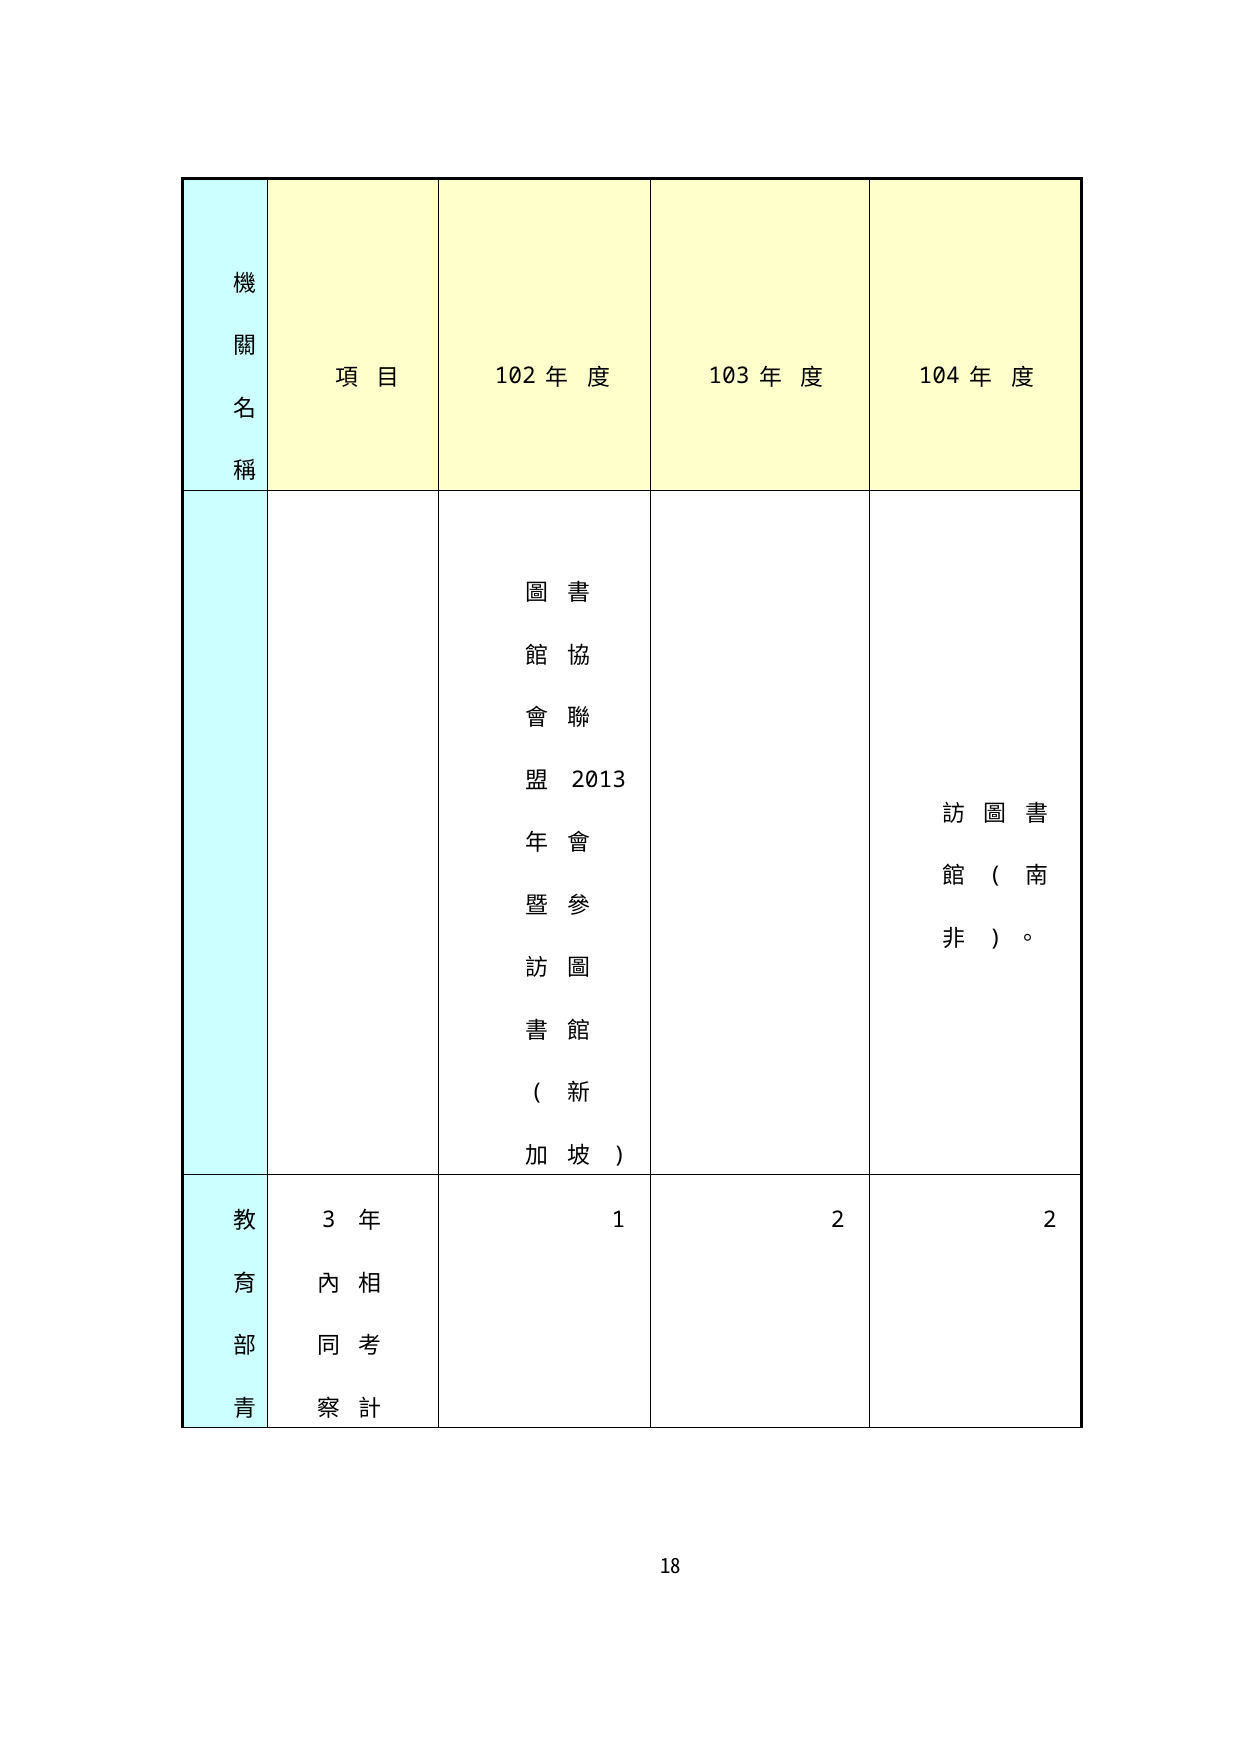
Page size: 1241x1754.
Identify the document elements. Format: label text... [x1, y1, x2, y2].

table_header 機關名稱 [184, 180, 267, 490]
table_cell [651, 491, 869, 1174]
table_cell 2 [870, 1175, 1080, 1427]
table_header 項目 [268, 180, 438, 490]
table_header 102年度 [439, 180, 650, 490]
table_header 104年度 [870, 180, 1080, 490]
table_cell 教育部青 [184, 1175, 267, 1427]
table_cell [268, 491, 438, 1174]
table_header 103年度 [651, 180, 869, 490]
table_cell 圖書館協會聯盟2013年會暨參訪圖書館(新加坡) [439, 491, 650, 1174]
table_cell 訪圖書館(南非)。 [870, 491, 1080, 1174]
table_cell 2 [651, 1175, 869, 1427]
table_cell [184, 491, 267, 1174]
table_cell 1 [439, 1175, 650, 1427]
table_cell 3年內相同考察計 [268, 1175, 438, 1427]
